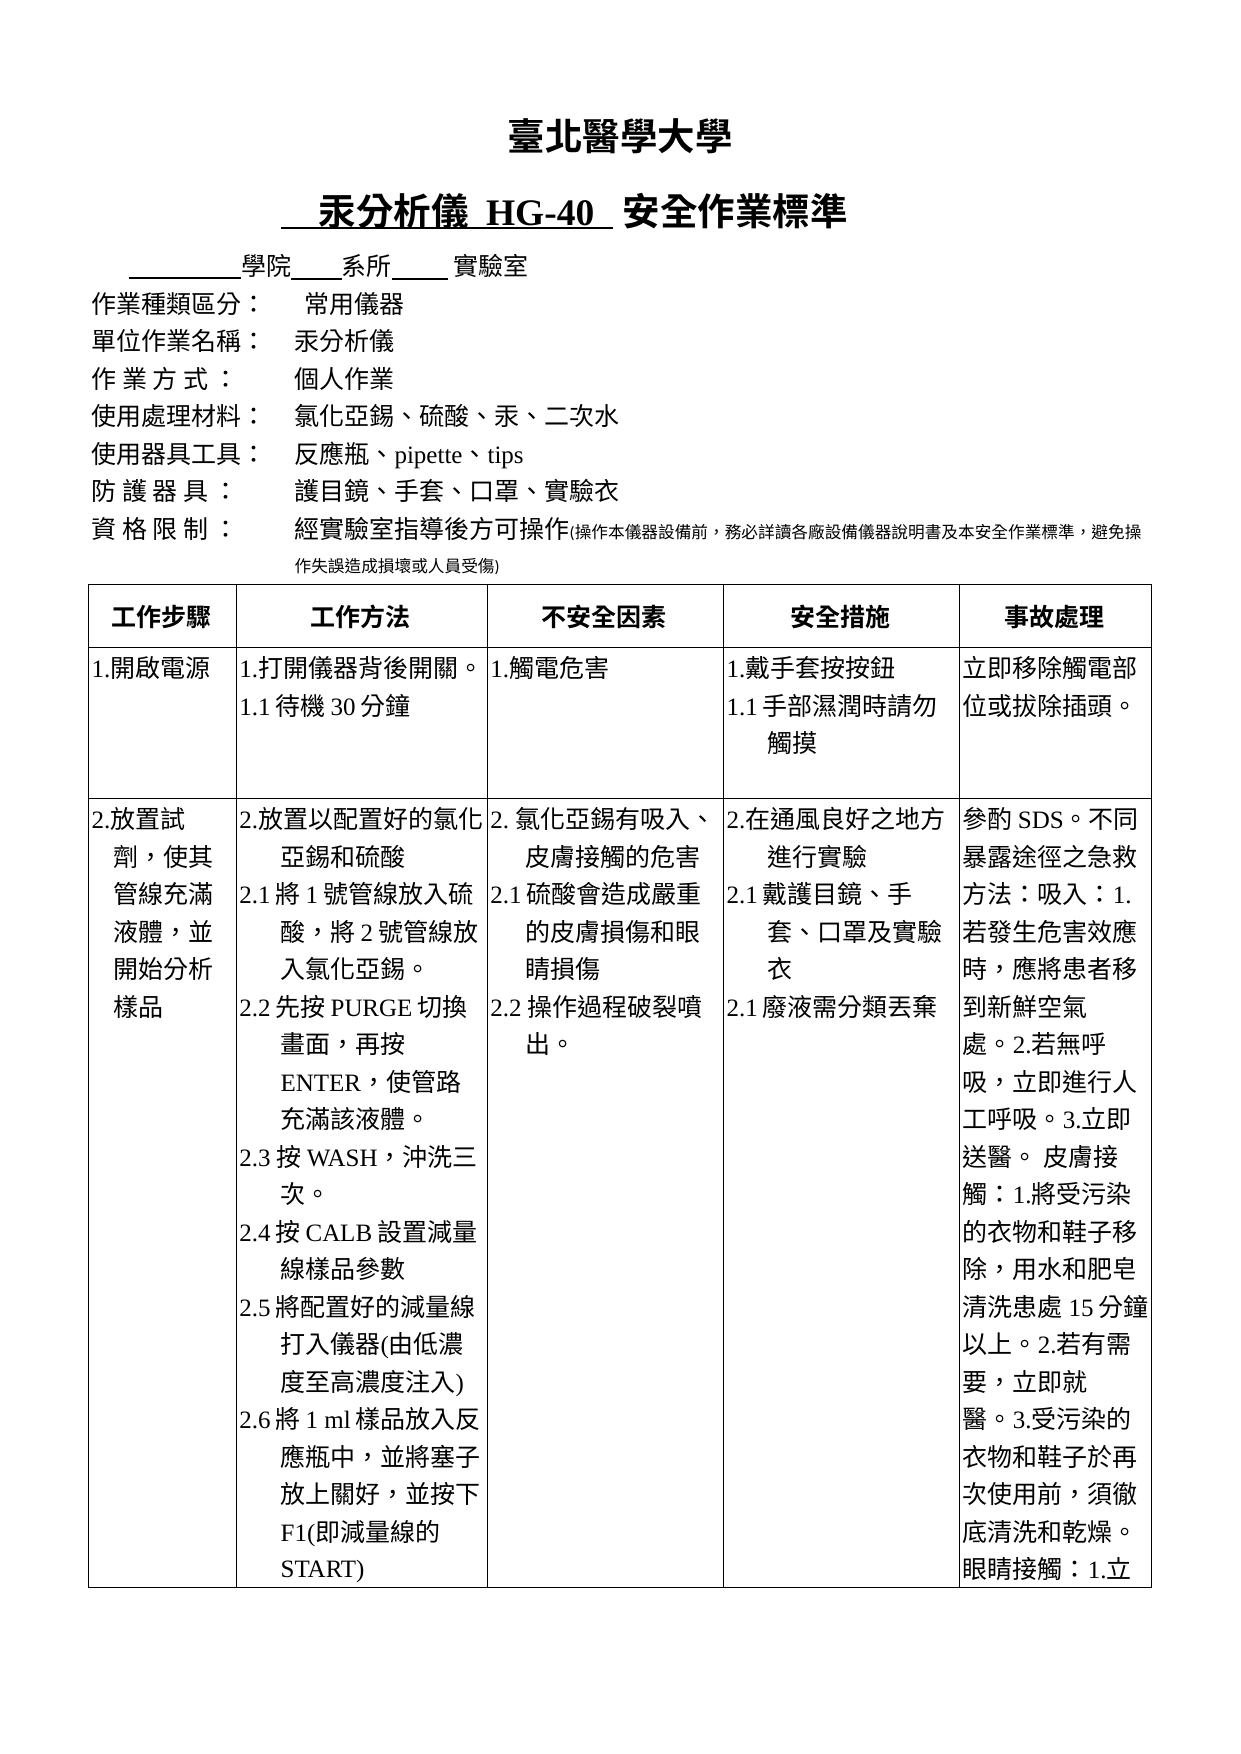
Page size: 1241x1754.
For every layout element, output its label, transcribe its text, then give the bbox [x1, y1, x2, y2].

table_cell 個人作業 [291, 359, 1152, 396]
table_cell 單位作業名稱： [89, 321, 291, 359]
table_cell 事故處理 [960, 585, 1151, 647]
table_cell 參酌SDS。不同暴露途徑之急救方法：吸入：1.若發生危害效應時，應將患者移到新鮮空氣處。2.若無呼吸，立即進行人工呼吸。3.立即送醫。 皮膚接觸：1.將受污染的衣物和鞋子移除，用水和肥皂清洗患處 15分鐘以上。2.若有需要，立即就醫。3.受污染的衣物和鞋子於再次使用前，須徹底清洗和乾燥。 眼睛接觸：1.立 [960, 799, 1151, 1587]
table_cell 反應瓶、pipette、tips [291, 434, 1152, 471]
table_cell 1.打開儀器背後開關。 1.1待機30分鐘 [237, 648, 487, 798]
table_cell 2. 氯化亞錫有吸入、皮膚接觸的危害 2.1硫酸會造成嚴重的皮膚損傷和眼睛損傷 2.2 操作過程破裂噴出。 [488, 799, 723, 1587]
table_cell 工作步驟 [89, 585, 236, 647]
table_cell 安全措施 [724, 585, 959, 647]
table_cell 使用器具工具： [89, 434, 291, 471]
table_cell 立即移除觸電部位或拔除插頭。 [960, 648, 1151, 798]
table_cell 2.在通風良好之地方進行實驗 2.1戴護目鏡、手套、口罩及實驗衣 2.1廢液需分類丟棄 [724, 799, 959, 1587]
table_cell 2.放置以配置好的氯化亞錫和硫酸 2.1將1號管線放入硫酸，將2號管線放入氯化亞錫。 2.2先按PURGE切換畫面，再按ENTER，使管路充滿該液體。 2.3 按WASH，沖洗三次。 2.4按CALB設置減量線樣品參數 2.5將配置好的減量線打入儀器(由低濃度至高濃度注入) 2.6將1 ml樣品放入反應瓶中，並將塞子放上關好，並按下F1(即減量線的START) [237, 799, 487, 1587]
table_cell 1.觸電危害 [488, 648, 723, 798]
table_cell 不安全因素 [488, 585, 723, 647]
table_header 作業種類區分： [89, 284, 291, 321]
table_cell 護目鏡、手套、口罩、實驗衣 [291, 471, 1152, 509]
table_cell 氯化亞錫、硫酸、汞、二次水 [291, 396, 1152, 434]
text 汞分析儀 HG-40 安全作業標準 [187, 171, 1053, 246]
table_cell 汞分析儀 [291, 321, 1152, 359]
table_cell 作 業 方 式 ： [89, 359, 291, 396]
table_cell 1.戴手套按按鈕 1.1手部濕潤時請勿觸摸 [724, 648, 959, 798]
table_cell 經實驗室指導後方可操作(操作本儀器設備前，務必詳讀各廠設備儀器說明書及本安全作業標準，避免操作失誤造成損壞或人員受傷) [291, 509, 1152, 584]
table_cell 資 格 限 制 ： [89, 509, 291, 584]
table_cell 防 護 器 具 ： [89, 471, 291, 509]
table_cell 工作方法 [237, 585, 487, 647]
table_cell 2.放置試劑，使其管線充滿液體，並開始分析樣品 [89, 799, 236, 1587]
text 臺北醫學大學 [187, 96, 1053, 171]
table_header 常用儀器 [291, 284, 1152, 321]
text 學院 系所 實驗室 [128, 246, 1053, 284]
table_cell 使用處理材料： [89, 396, 291, 434]
table_cell 1.開啟電源 [89, 648, 236, 798]
